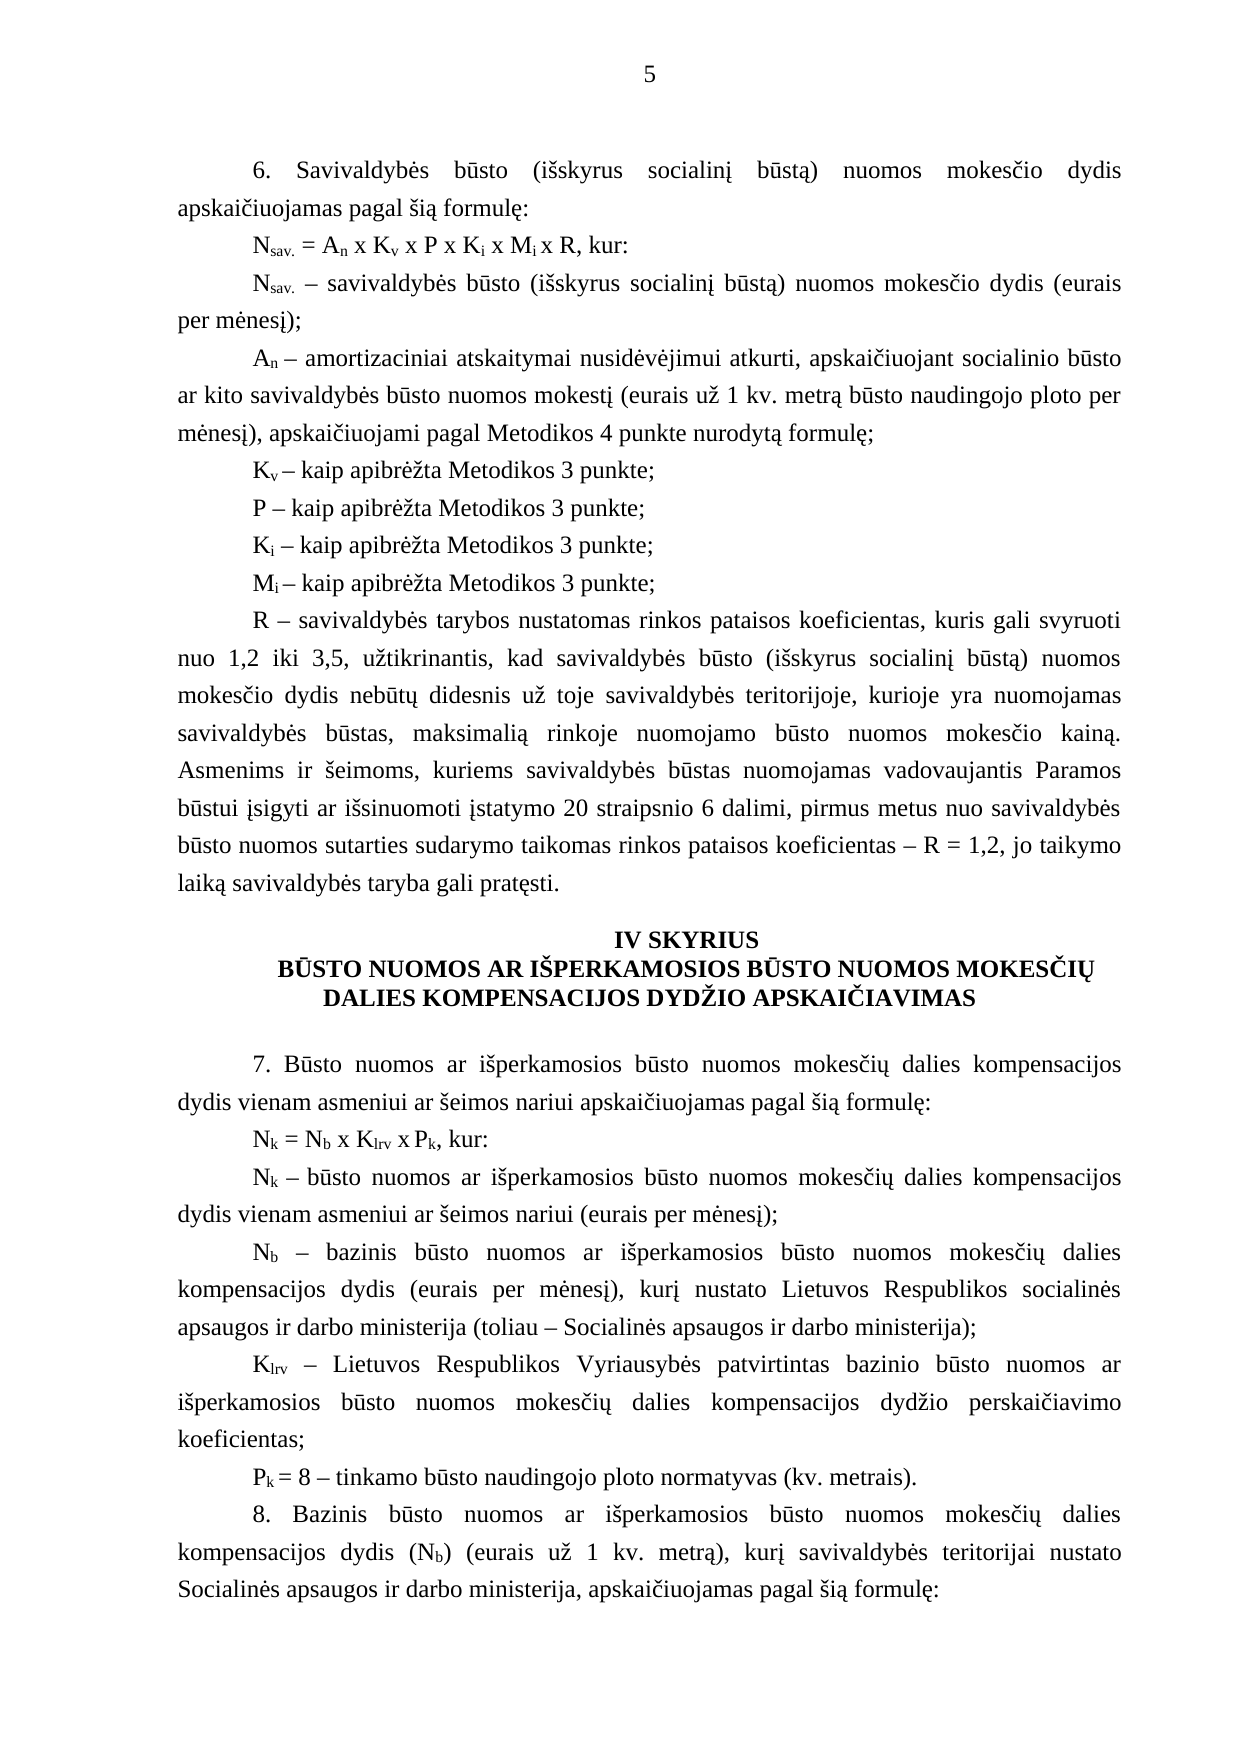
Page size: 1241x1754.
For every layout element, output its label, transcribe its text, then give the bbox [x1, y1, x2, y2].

text Klrv – Lietuvos Respublikos Vyriausybės patvirtintas bazinio būsto nuomos ar išperkamosios būsto nuomos mokesčių dalies kompensacijos dydžio perskaičiavimo koeficientas; [177, 1341, 1122, 1453]
text P – kaip apibrėžta Metodikos 3 punkte; [177, 484, 1122, 522]
text Pk = 8 – tinkamo būsto naudingojo ploto normatyvas (kv. metrais). [177, 1453, 1122, 1491]
text 7. Būsto nuomos ar išperkamosios būsto nuomos mokesčių dalies kompensacijos dydis vienam asmeniui ar šeimos nariui apskaičiuojamas pagal šią formulę: [177, 1041, 1122, 1116]
text Nk = Nb x Klrv x Pk, kur: [177, 1116, 1122, 1153]
text R – savivaldybės tarybos nustatomas rinkos pataisos koeficientas, kuris gali svyruoti nuo 1,2 iki 3,5, užtikrinantis, kad savivaldybės būsto (išskyrus socialinį būstą) nuomos mokesčio dydis nebūtų didesnis už toje savivaldybės teritorijoje, kurioje yra nuomojamas savivaldybės būstas, maksimalią rinkoje nuomojamo būsto nuomos mokesčio kainą. Asmenims ir šeimoms, kuriems savivaldybės būstas nuomojamas vadovaujantis Paramos būstui įsigyti ar išsinuomoti įstatymo 20 straipsnio 6 dalimi, pirmus metus nuo savivaldybės būsto nuomos sutarties sudarymo taikomas rinkos pataisos koeficientas – R = 1,2, jo taikymo laiką savivaldybės taryba gali pratęsti. [177, 597, 1122, 897]
text IV SKYRIUS [177, 926, 1122, 954]
text 6. Savivaldybės būsto (išskyrus socialinį būstą) nuomos mokesčio dydis apskaičiuojamas pagal šią formulę: [177, 147, 1122, 222]
text Ki – kaip apibrėžta Metodikos 3 punkte; [177, 522, 1122, 559]
text Nk – būsto nuomos ar išperkamosios būsto nuomos mokesčių dalies kompensacijos dydis vienam asmeniui ar šeimos nariui (eurais per mėnesį); [177, 1153, 1122, 1228]
text 8. Bazinis būsto nuomos ar išperkamosios būsto nuomos mokesčių dalies kompensacijos dydis (Nb) (eurais už 1 kv. metrą), kurį savivaldybės teritorijai nustato Socialinės apsaugos ir darbo ministerija, apskaičiuojamas pagal šią formulę: [177, 1491, 1122, 1603]
text Nsav. – savivaldybės būsto (išskyrus socialinį būstą) nuomos mokesčio dydis (eurais per mėnesį); [177, 259, 1122, 334]
text Nb – bazinis būsto nuomos ar išperkamosios būsto nuomos mokesčių dalies kompensacijos dydis (eurais per mėnesį), kurį nustato Lietuvos Respublikos socialinės apsaugos ir darbo ministerija (toliau – Socialinės apsaugos ir darbo ministerija); [177, 1228, 1122, 1341]
text Mi – kaip apibrėžta Metodikos 3 punkte; [177, 559, 1122, 597]
text Kv – kaip apibrėžta Metodikos 3 punkte; [177, 447, 1122, 484]
text Nsav. = An x Kv x P x Ki x Mi x R, kur: [177, 222, 1122, 259]
text An – amortizaciniai atskaitymai nusidėvėjimui atkurti, apskaičiuojant socialinio būsto ar kito savivaldybės būsto nuomos mokestį (eurais už 1 kv. metrą būsto naudingojo ploto per mėnesį), apskaičiuojami pagal Metodikos 4 punkte nurodytą formulę; [177, 334, 1122, 447]
text BŪSTO NUOMOS AR IŠPERKAMOSIOS BŪSTO NUOMOS MOKESČIŲ DALIES KOMPENSACIJOS DYDŽIO APSKAIČIAVIMAS [177, 954, 1122, 1012]
